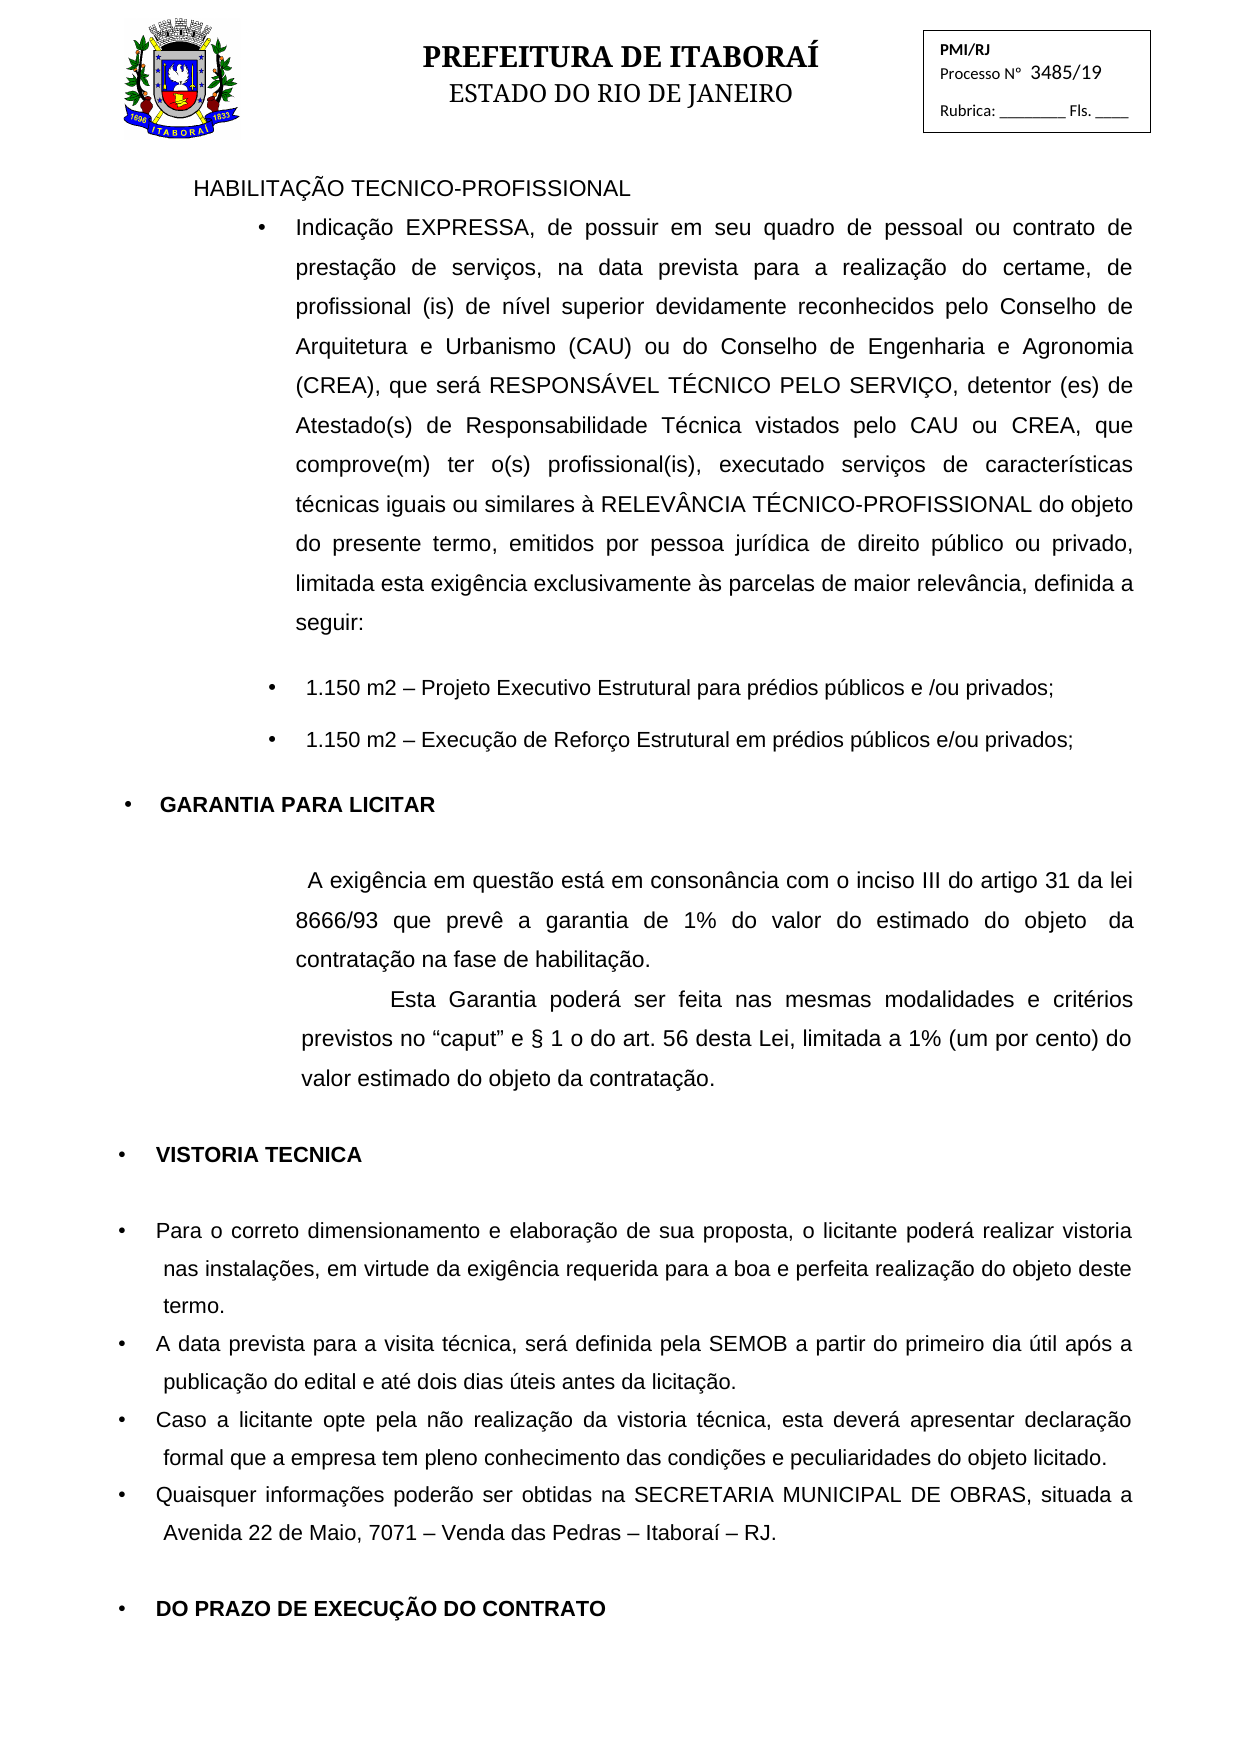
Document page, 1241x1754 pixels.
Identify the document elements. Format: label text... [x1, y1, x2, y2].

list DO PRAZO DE EXECUÇÃO DO CONTRATO [118, 1596, 1134, 1621]
list Para o correto dimensionamento e elaboração de sua proposta, o licitante poderá realizar vistoria nas instalações, em virtude da exigência requerida para a boa e perfeita realização do objeto deste termo. [118, 1218, 1134, 1318]
list Caso a licitante opte pela não realização da vistoria técnica, esta deverá apresentar declaração formal que a empresa tem pleno conhecimento das condições e peculiaridades do objeto licitado. [118, 1407, 1134, 1470]
list Quaisquer informações poderão ser obtidas na SECRETARIA MUNICIPAL DE OBRAS, situada a Avenida 22 de Maio, 7071 – Venda das Pedras – Itaboraí – RJ. [118, 1482, 1134, 1545]
list 1.150 m2 – Execução de Reforço Estrutural em prédios públicos e/ou privados; [268, 727, 1134, 752]
text HABILITAÇÃO TECNICO-PROFISSIONAL [193, 175, 1134, 201]
list GARANTIA PARA LICITAR [124, 791, 1134, 817]
text A exigência em questão está em consonância com o inciso III do artigo 31 da lei 8666/93 que prevê a garantia de 1% do valor do estimado do objeto da contratação na fase de habilitação. [295, 867, 1134, 973]
picture [123, 18, 241, 140]
list A data prevista para a visita técnica, será definida pela SEMOB a partir do primeiro dia útil após a publicação do edital e até dois dias úteis antes da licitação. [118, 1331, 1134, 1394]
list 1.150 m2 – Projeto Executivo Estrutural para prédios públicos e /ou privados; [268, 675, 1134, 700]
list VISTORIA TECNICA [118, 1142, 1134, 1167]
list Indicação EXPRESSA, de possuir em seu quadro de pessoal ou contrato de prestação de serviços, na data prevista para a realização do certame, de profissional (is) de nível superior devidamente reconhecidos pelo Conselho de Arquitetura e Urbanismo (CAU) ou do Conselho de Engenharia e Agronomia (CREA), que será RESPONSÁVEL TÉCNICO PELO SERVIÇO, detentor (es) de Atestado(s) de Responsabilidade Técnica vistados pelo CAU ou CREA, que comprove(m) ter o(s) profissional(is), executado serviços de características técnicas iguais ou similares à RELEVÂNCIA TÉCNICO-PROFISSIONAL do objeto do presente termo, emitidos por pessoa jurídica de direito público ou privado, limitada esta exigência exclusivamente às parcelas de maior relevância, definida a seguir: [258, 214, 1134, 635]
text Esta Garantia poderá ser feita nas mesmas modalidades e critérios previstos no “caput” e § 1 o do art. 56 desta Lei, limitada a 1% (um por cento) do valor estimado do objeto da contratação. [301, 986, 1134, 1091]
